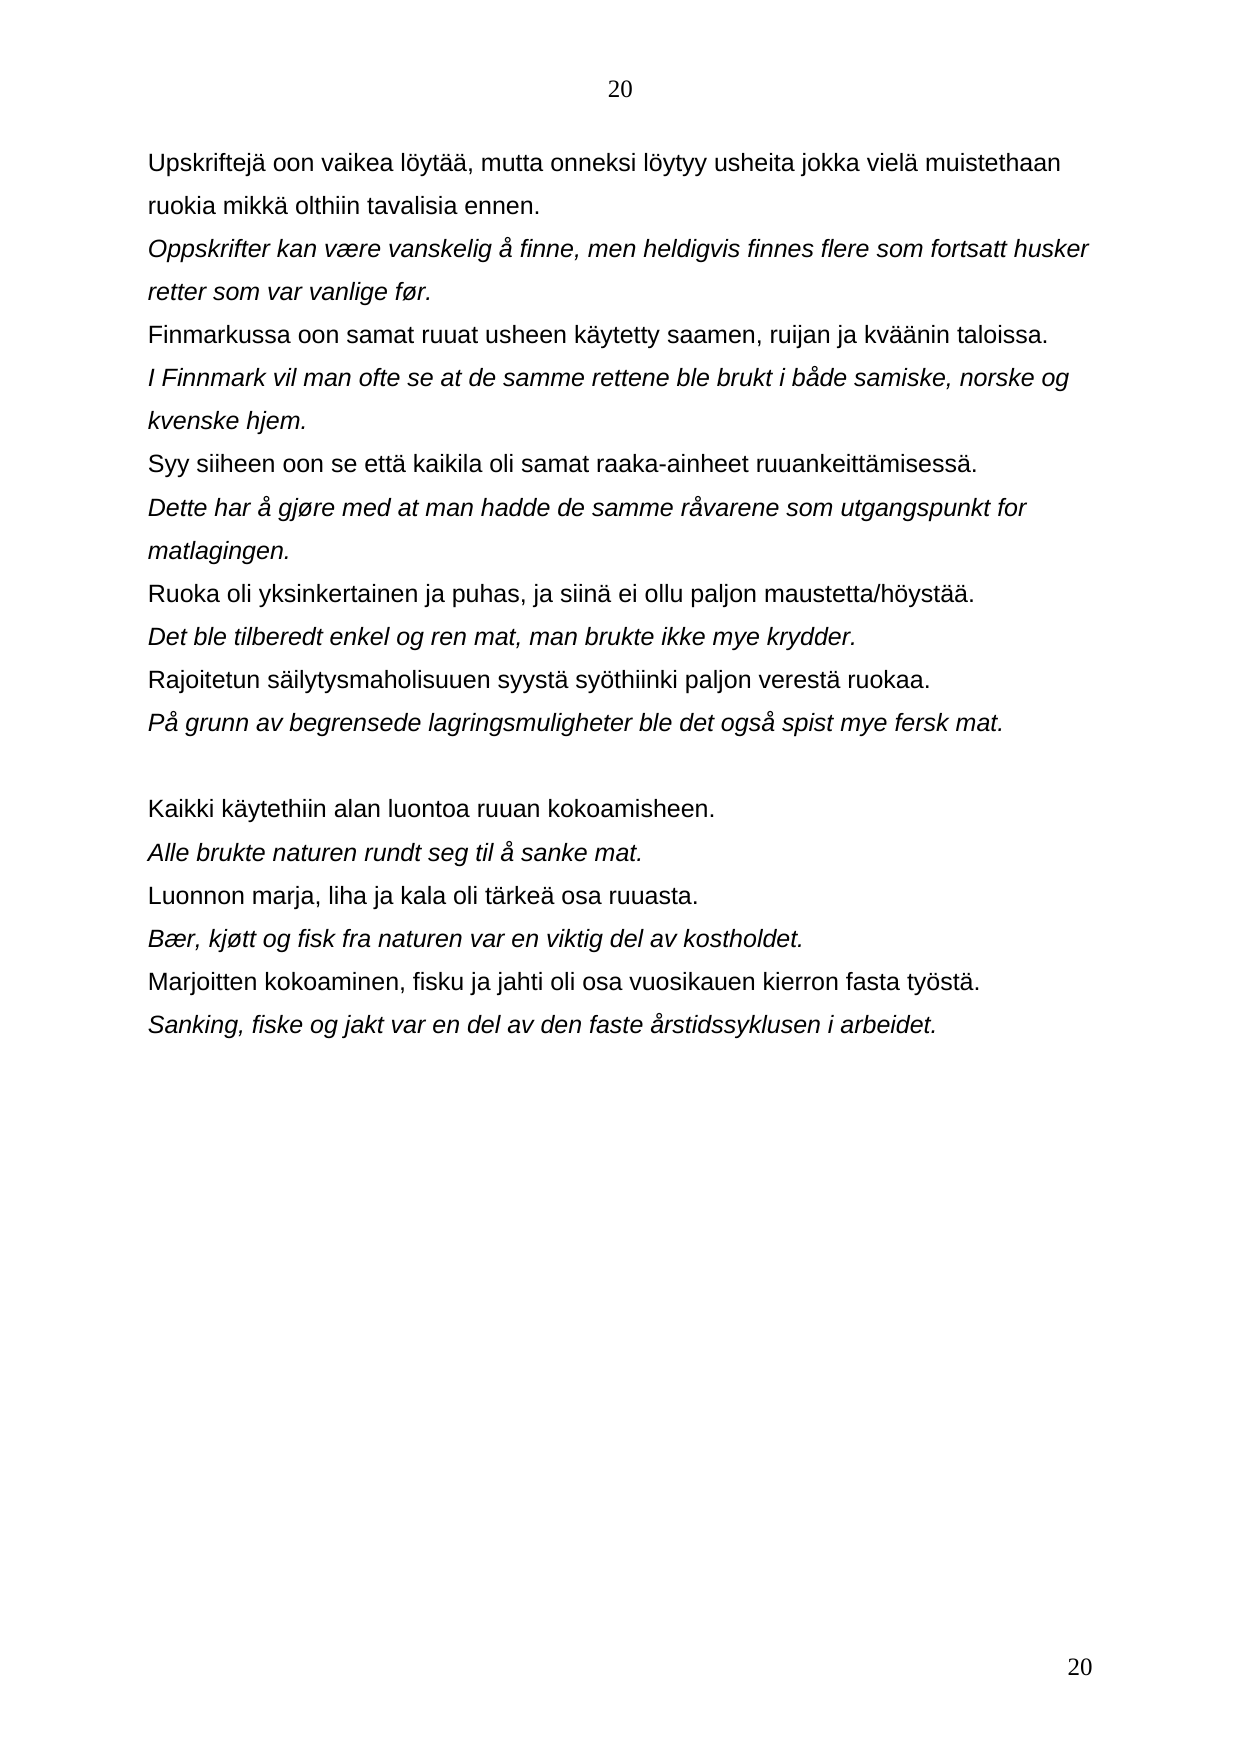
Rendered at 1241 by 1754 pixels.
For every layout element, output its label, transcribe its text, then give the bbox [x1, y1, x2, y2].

text Upskriftejä oon vaikea löytää, mutta onneksi löytyy usheita jokka vielä muistethaan ruokia mikkä olthiin tavalisia ennen. [148, 148, 1093, 219]
text Kaikki käytethiin alan luontoa ruuan kokoamisheen. [148, 794, 1093, 823]
text Rajoitetun säilytysmaholisuuen syystä syöthiinki paljon verestä ruokaa. [148, 665, 1093, 694]
text Sanking, fiske og jakt var en del av den faste årstidssyklusen i arbeidet. [148, 1010, 1093, 1039]
text Dette har å gjøre med at man hadde de samme råvarene som utgangspunkt for matlagingen. [148, 493, 1093, 564]
text I Finnmark vil man ofte se at de samme rettene ble brukt i både samiske, norske og kvenske hjem. [148, 363, 1093, 435]
text Luonnon marja, liha ja kala oli tärkeä osa ruuasta. [148, 881, 1093, 909]
text Ruoka oli yksinkertainen ja puhas, ja siinä ei ollu paljon maustetta/höystää. [148, 579, 1093, 608]
text På grunn av begrensede lagringsmuligheter ble det også spist mye fersk mat. [148, 708, 1093, 737]
text Det ble tilberedt enkel og ren mat, man brukte ikke mye krydder. [148, 622, 1093, 651]
text Marjoitten kokoaminen, fisku ja jahti oli osa vuosikauen kierron fasta työstä. [148, 967, 1093, 996]
text Oppskrifter kan være vanskelig å finne, men heldigvis finnes flere som fortsatt husker retter som var vanlige før. [148, 234, 1093, 306]
text Bær, kjøtt og fisk fra naturen var en viktig del av kostholdet. [148, 924, 1093, 953]
text Finmarkussa oon samat ruuat usheen käytetty saamen, ruijan ja kväänin taloissa. [148, 320, 1093, 349]
text Alle brukte naturen rundt seg til å sanke mat. [148, 838, 1093, 866]
text Syy siiheen oon se että kaikila oli samat raaka-ainheet ruuankeittämisessä. [148, 449, 1093, 478]
